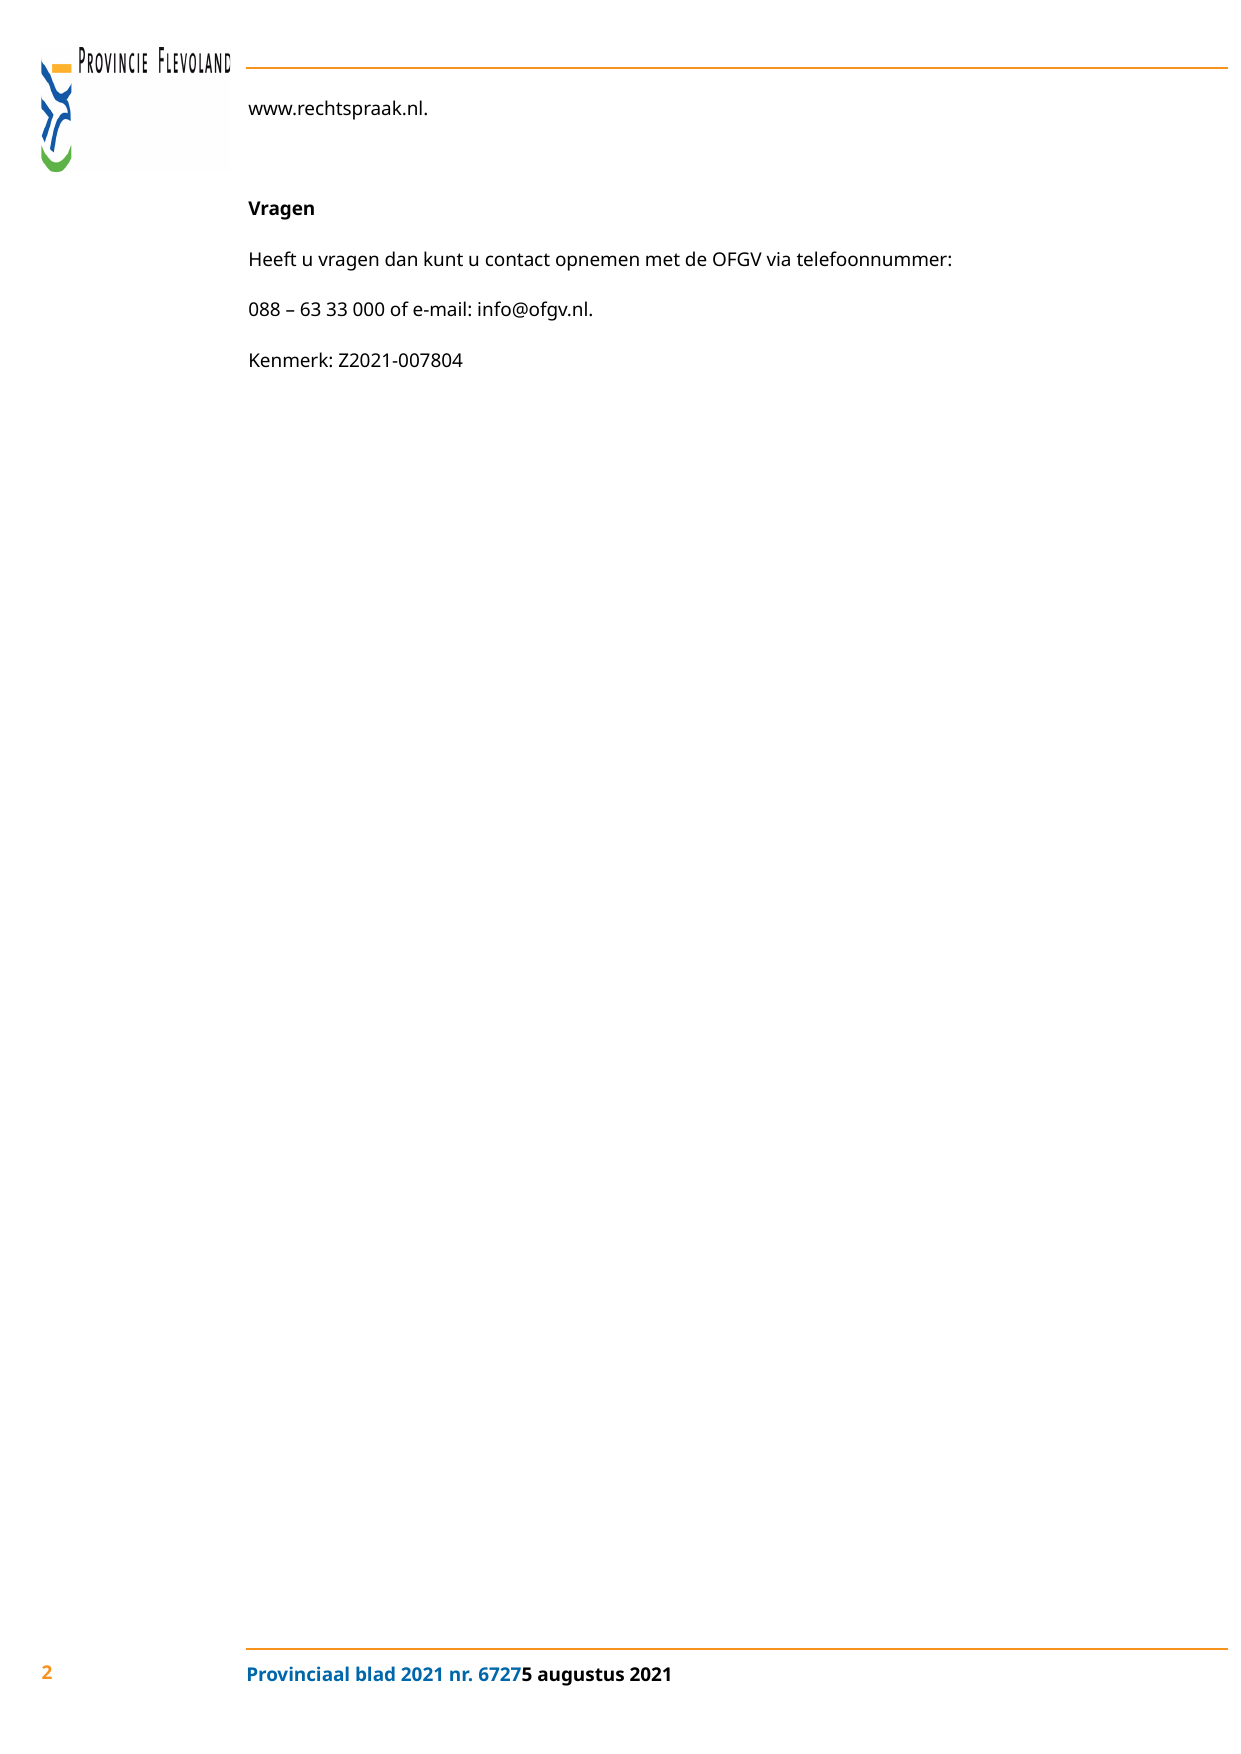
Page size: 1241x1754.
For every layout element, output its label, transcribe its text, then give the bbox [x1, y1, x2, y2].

picture [41, 47, 231, 172]
text Vragen [248, 196, 1152, 221]
text Kenmerk: Z2021-007804 [248, 347, 1152, 373]
text www.rechtspraak.nl. [248, 95, 1152, 121]
text Heeft u vragen dan kunt u contact opnemen met de OFGV via telefoonnummer: [248, 246, 1152, 272]
text 088 – 63 33 000 of e-mail: info@ofgv.nl. [248, 296, 1152, 322]
